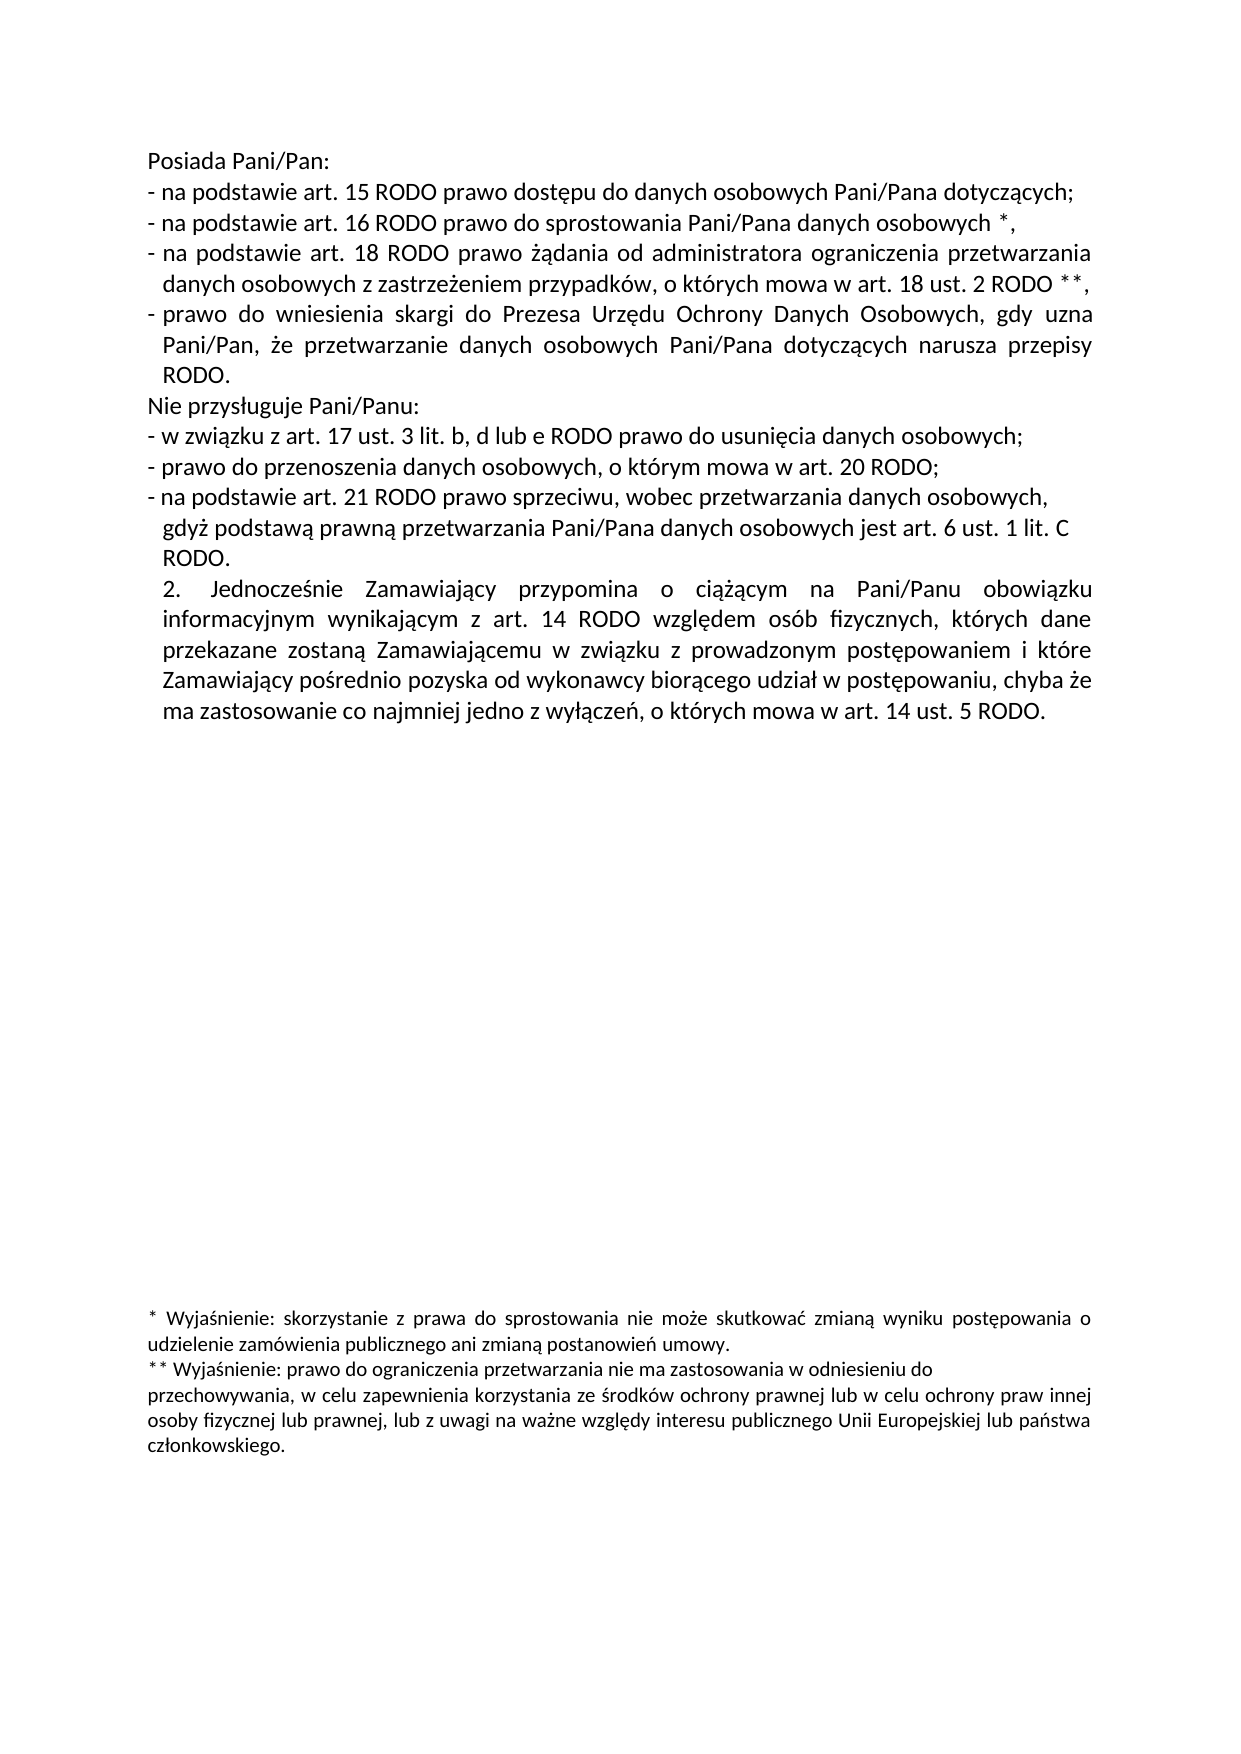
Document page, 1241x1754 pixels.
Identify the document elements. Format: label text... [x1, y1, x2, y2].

list na podstawie art. 21 RODO prawo sprzeciwu, wobec przetwarzania danych osobowych, gdyż podstawą prawną przetwarzania Pani/Pana danych osobowych jest art. 6 ust. 1 lit. C RODO. [147, 481, 1093, 573]
list na podstawie art. 18 RODO prawo żądania od administratora ograniczenia przetwarzania danych osobowych z zastrzeżeniem przypadków, o których mowa w art. 18 ust. 2 RODO **, [147, 237, 1093, 298]
list w związku z art. 17 ust. 3 lit. b, d lub e RODO prawo do usunięcia danych osobowych; [147, 420, 1105, 451]
list na podstawie art. 16 RODO prawo do sprostowania Pani/Pana danych osobowych *, [147, 207, 1105, 237]
text ** Wyjaśnienie: prawo do ograniczenia przetwarzania nie ma zastosowania w odniesieniu do [147, 1356, 1105, 1382]
text Nie przysługuje Pani/Panu: [147, 390, 1105, 420]
text Posiada Pani/Pan: [147, 146, 1105, 176]
list Jednocześnie Zamawiający przypomina o ciążącym na Pani/Panu obowiązku informacyjnym wynikającym z art. 14 RODO względem osób fizycznych, których dane przekazane zostaną Zamawiającemu w związku z prowadzonym postępowaniem i które Zamawiający pośrednio pozyska od wykonawcy biorącego udział w postępowaniu, chyba że ma zastosowanie co najmniej jedno z wyłączeń, o których mowa w art. 14 ust. 5 RODO. [162, 573, 1093, 726]
text * Wyjaśnienie: skorzystanie z prawa do sprostowania nie może skutkować zmianą wyniku postępowania o udzielenie zamówienia publicznego ani zmianą postanowień umowy. [147, 1306, 1093, 1356]
text przechowywania, w celu zapewnienia korzystania ze środków ochrony prawnej lub w celu ochrony praw innej osoby fizycznej lub prawnej, lub z uwagi na ważne względy interesu publicznego Unii Europejskiej lub państwa członkowskiego. [147, 1382, 1093, 1458]
list prawo do przenoszenia danych osobowych, o którym mowa w art. 20 RODO; [147, 451, 1105, 481]
list na podstawie art. 15 RODO prawo dostępu do danych osobowych Pani/Pana dotyczących; [147, 176, 1105, 207]
list prawo do wniesienia skargi do Prezesa Urzędu Ochrony Danych Osobowych, gdy uzna Pani/Pan, że przetwarzanie danych osobowych Pani/Pana dotyczących narusza przepisy RODO. [147, 298, 1093, 390]
